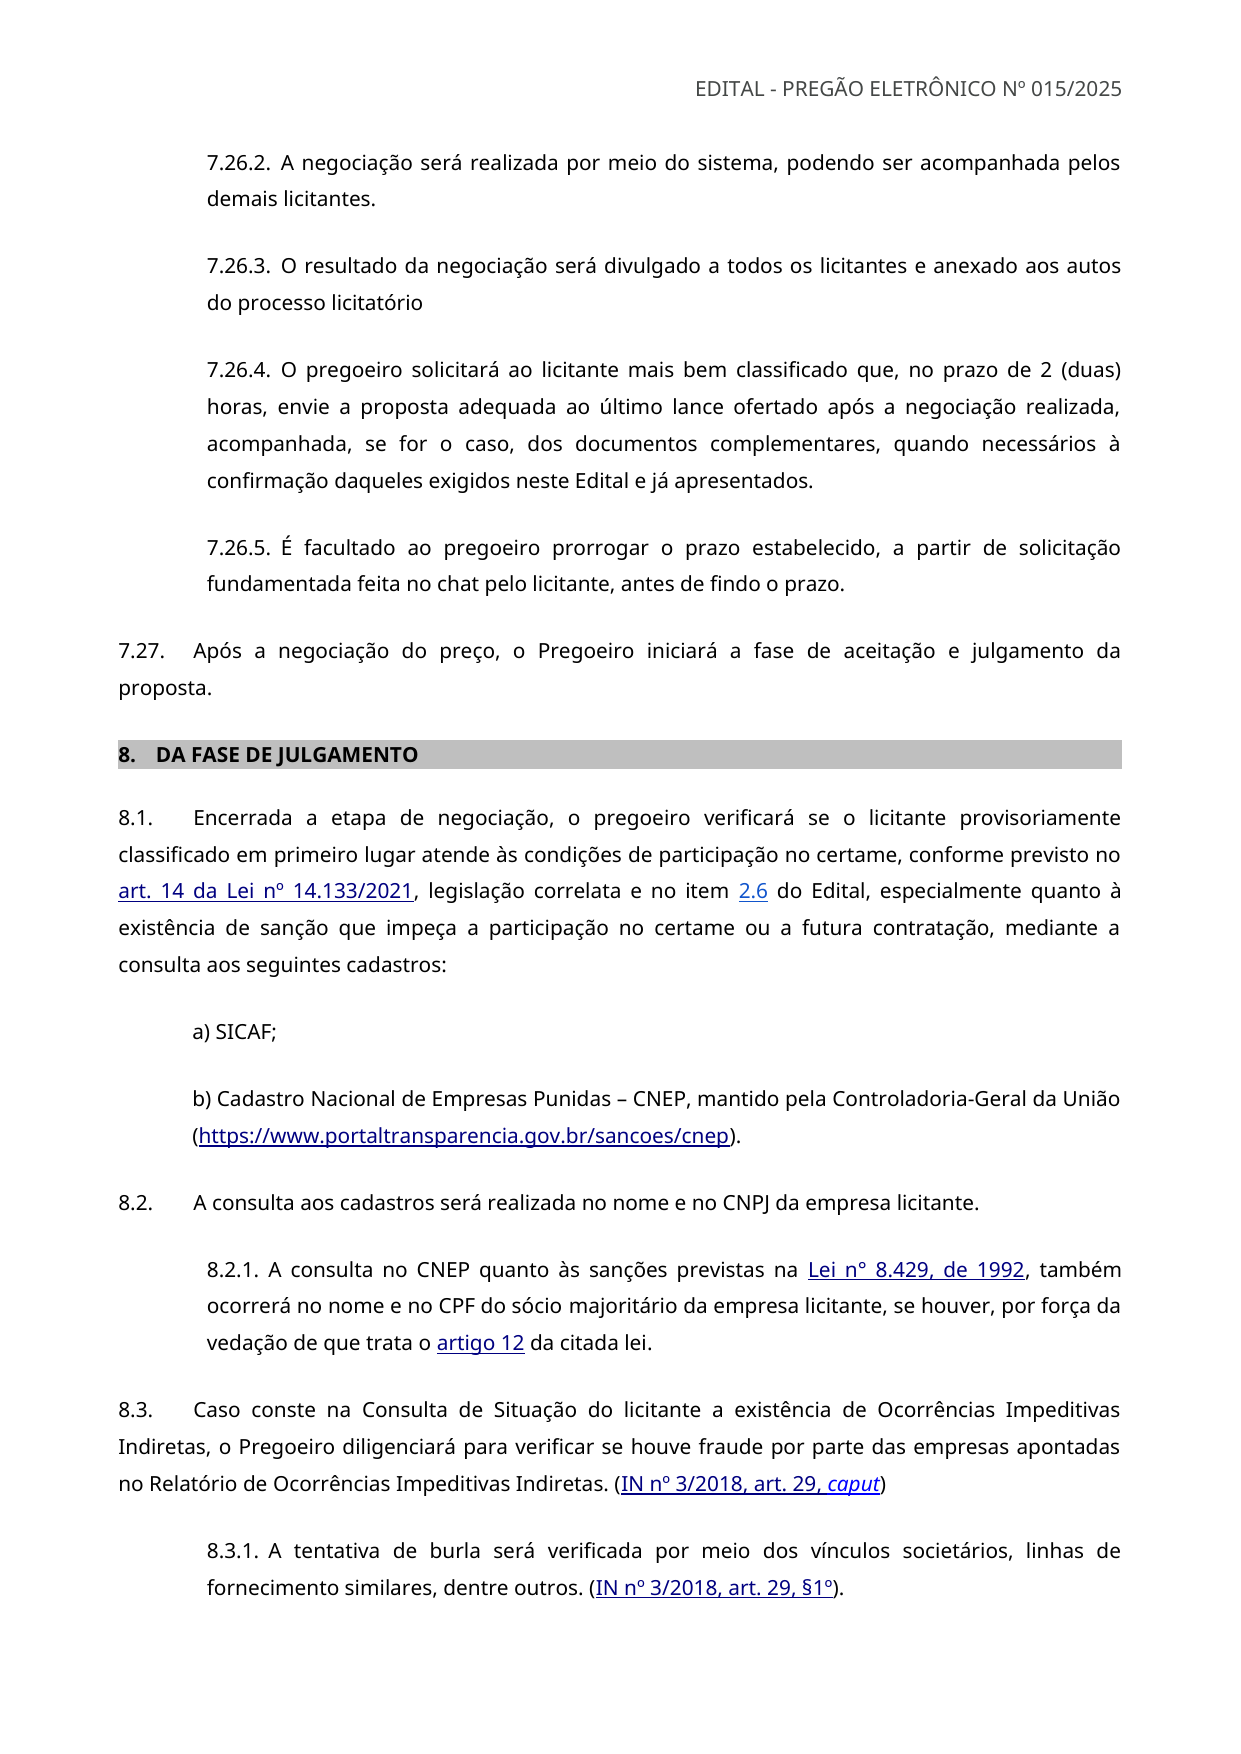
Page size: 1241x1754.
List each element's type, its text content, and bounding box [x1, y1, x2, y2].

list Caso conste na Consulta de Situação do licitante a existência de Ocorrências Impeditivas Indiretas, o Pregoeiro diligenciará para verificar se houve fraude por parte das empresas apontadas no Relatório de Ocorrências Impeditivas Indiretas. (IN nº 3/2018, art. 29, caput) [118, 1395, 1122, 1497]
text b) Cadastro Nacional de Empresas Punidas – CNEP, mantido pela Controladoria-Geral da União (https://www.portaltransparencia.gov.br/sancoes/cnep). [192, 1084, 1122, 1149]
list O resultado da negociação será divulgado a todos os licitantes e anexado aos autos do processo licitatório [207, 251, 1122, 317]
list O pregoeiro solicitará ao licitante mais bem classificado que, no prazo de 2 (duas) horas, envie a proposta adequada ao último lance ofertado após a negociação realizada, acompanhada, se for o caso, dos documentos complementares, quando necessários à confirmação daqueles exigidos neste Edital e já apresentados. [207, 355, 1122, 494]
list A negociação será realizada por meio do sistema, podendo ser acompanhada pelos demais licitantes. [207, 148, 1122, 213]
list Encerrada a etapa de negociação, o pregoeiro verificará se o licitante provisoriamente classificado em primeiro lugar atende às condições de participação no certame, conforme previsto no art. 14 da Lei nº 14.133/2021, legislação correlata e no item 2.6 do Edital, especialmente quanto à existência de sanção que impeça a participação no certame ou a futura contratação, mediante a consulta aos seguintes cadastros: [118, 803, 1122, 979]
list A consulta no CNEP quanto às sanções previstas na Lei n° 8.429, de 1992, também ocorrerá no nome e no CPF do sócio majoritário da empresa licitante, se houver, por força da vedação de que trata o artigo 12 da citada lei. [207, 1255, 1122, 1357]
list A consulta aos cadastros será realizada no nome e no CNPJ da empresa licitante. [118, 1188, 1122, 1216]
text a) SICAF; [192, 1017, 1122, 1046]
subtitle DA FASE DE JULGAMENTO [118, 740, 1122, 769]
list A tentativa de burla será verificada por meio dos vínculos societários, linhas de fornecimento similares, dentre outros. (IN nº 3/2018, art. 29, §1º). [207, 1536, 1122, 1601]
list Após a negociação do preço, o Pregoeiro iniciará a fase de aceitação e julgamento da proposta. [118, 636, 1122, 702]
list É facultado ao pregoeiro prorrogar o prazo estabelecido, a partir de solicitação fundamentada feita no chat pelo licitante, antes de findo o prazo. [207, 533, 1122, 598]
